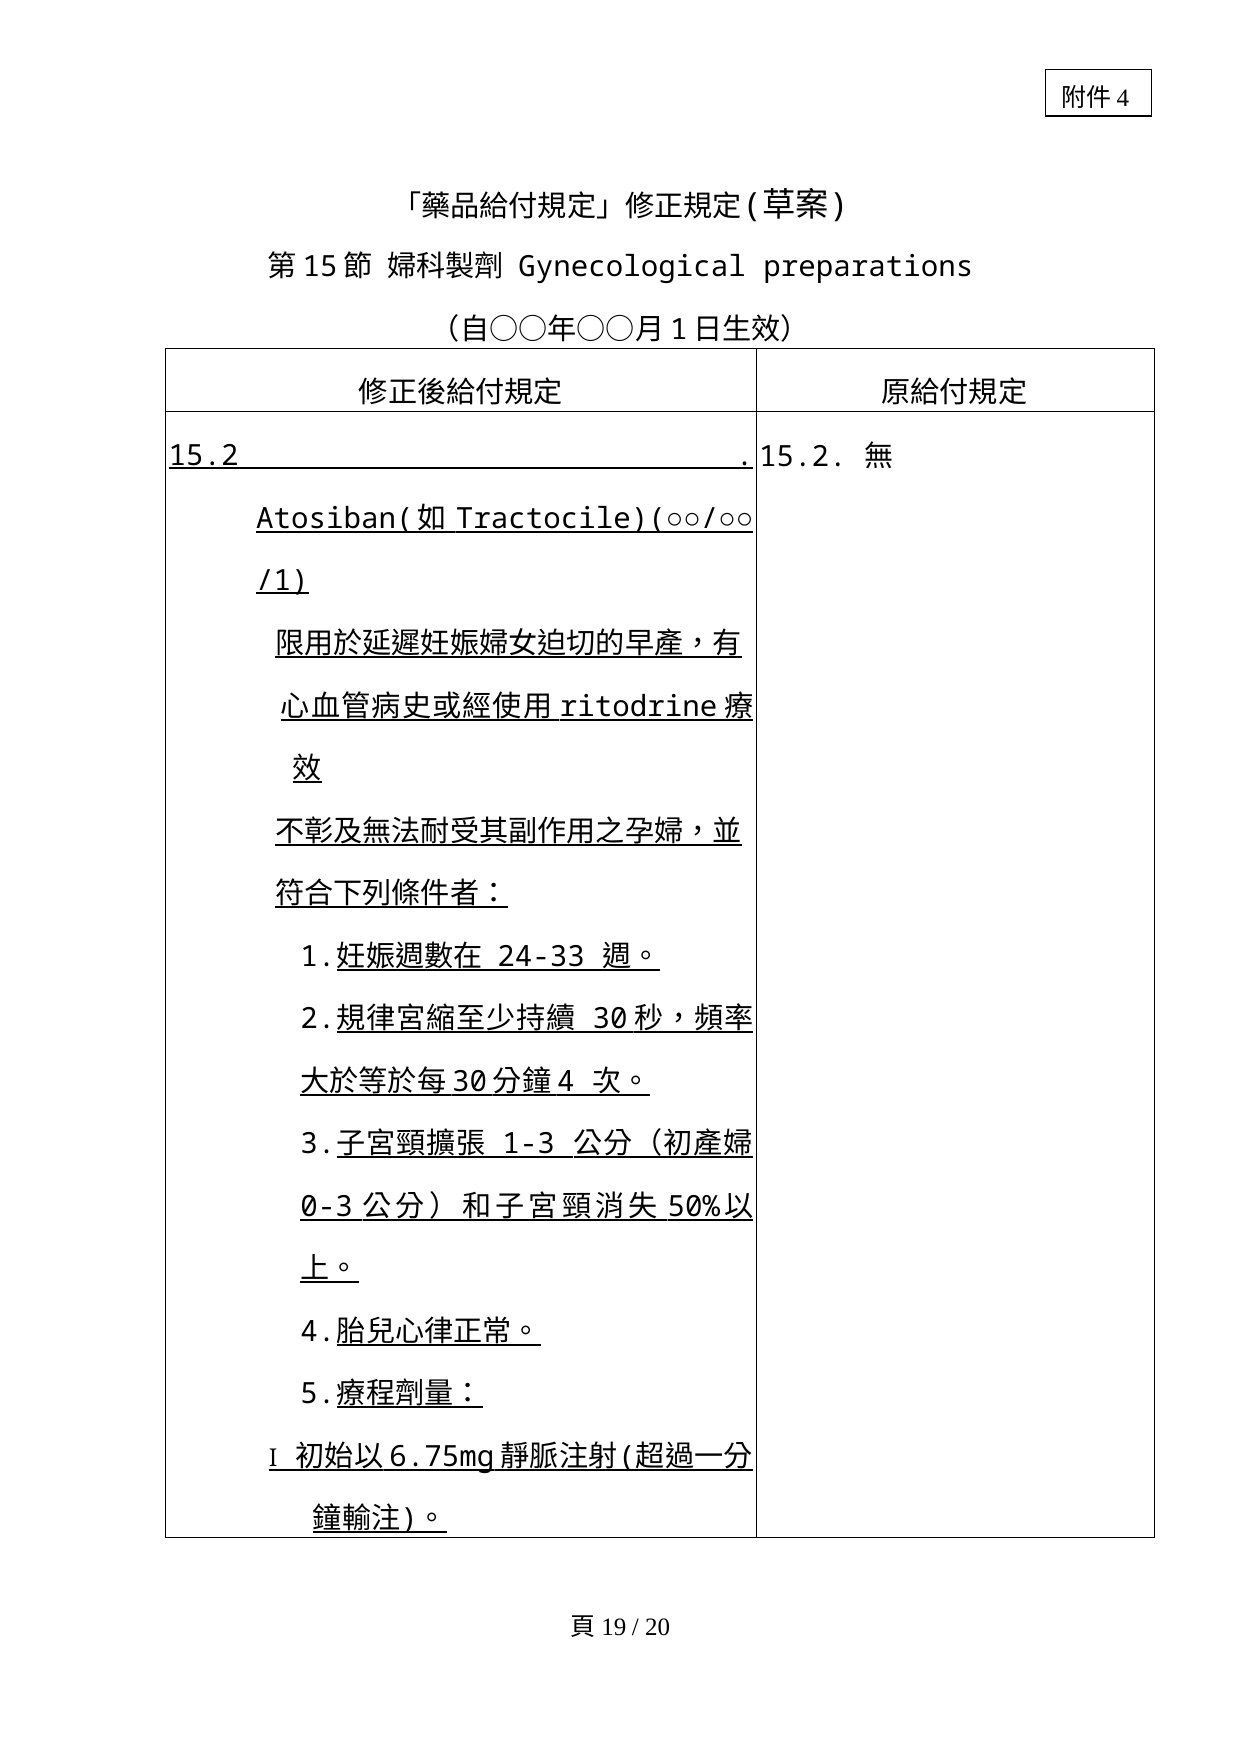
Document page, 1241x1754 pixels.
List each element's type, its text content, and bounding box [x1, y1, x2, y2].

text [1046, 70, 1151, 115]
table_header 修正後給付規定 [166, 349, 756, 411]
text 「藥品給付規定」修正規定(草案) [148, 160, 1092, 222]
text 附件4 [1061, 78, 1136, 108]
table_header 原給付規定 [757, 349, 1154, 411]
table_cell 15.2. 無 [757, 412, 1154, 1537]
text （自○○年○○月1日生效） [148, 285, 1092, 347]
text 第15節 婦科製劑 Gynecological preparations [148, 222, 1092, 285]
table_cell 15.2 . Atosiban(如Tractocile)(○○/○○/1) 限用於延遲妊娠婦女迫切的早產，有 心血管病史或經使用ritodrine療效 不彰及無法耐受其副作用之孕婦，並 符合下列條件者： 妊娠週數在 24-33 週。 規律宮縮至少持續 30秒，頻率大於等於每30分鐘4 次。 子宮頸擴張 1-3 公分（初產婦0-3公分）和子宮頸消失50%以上。 胎兒心律正常。 療程劑量： Ⅰ 初始以6.75mg靜脈注射(超過一分鐘輸注)。 [166, 412, 756, 1537]
